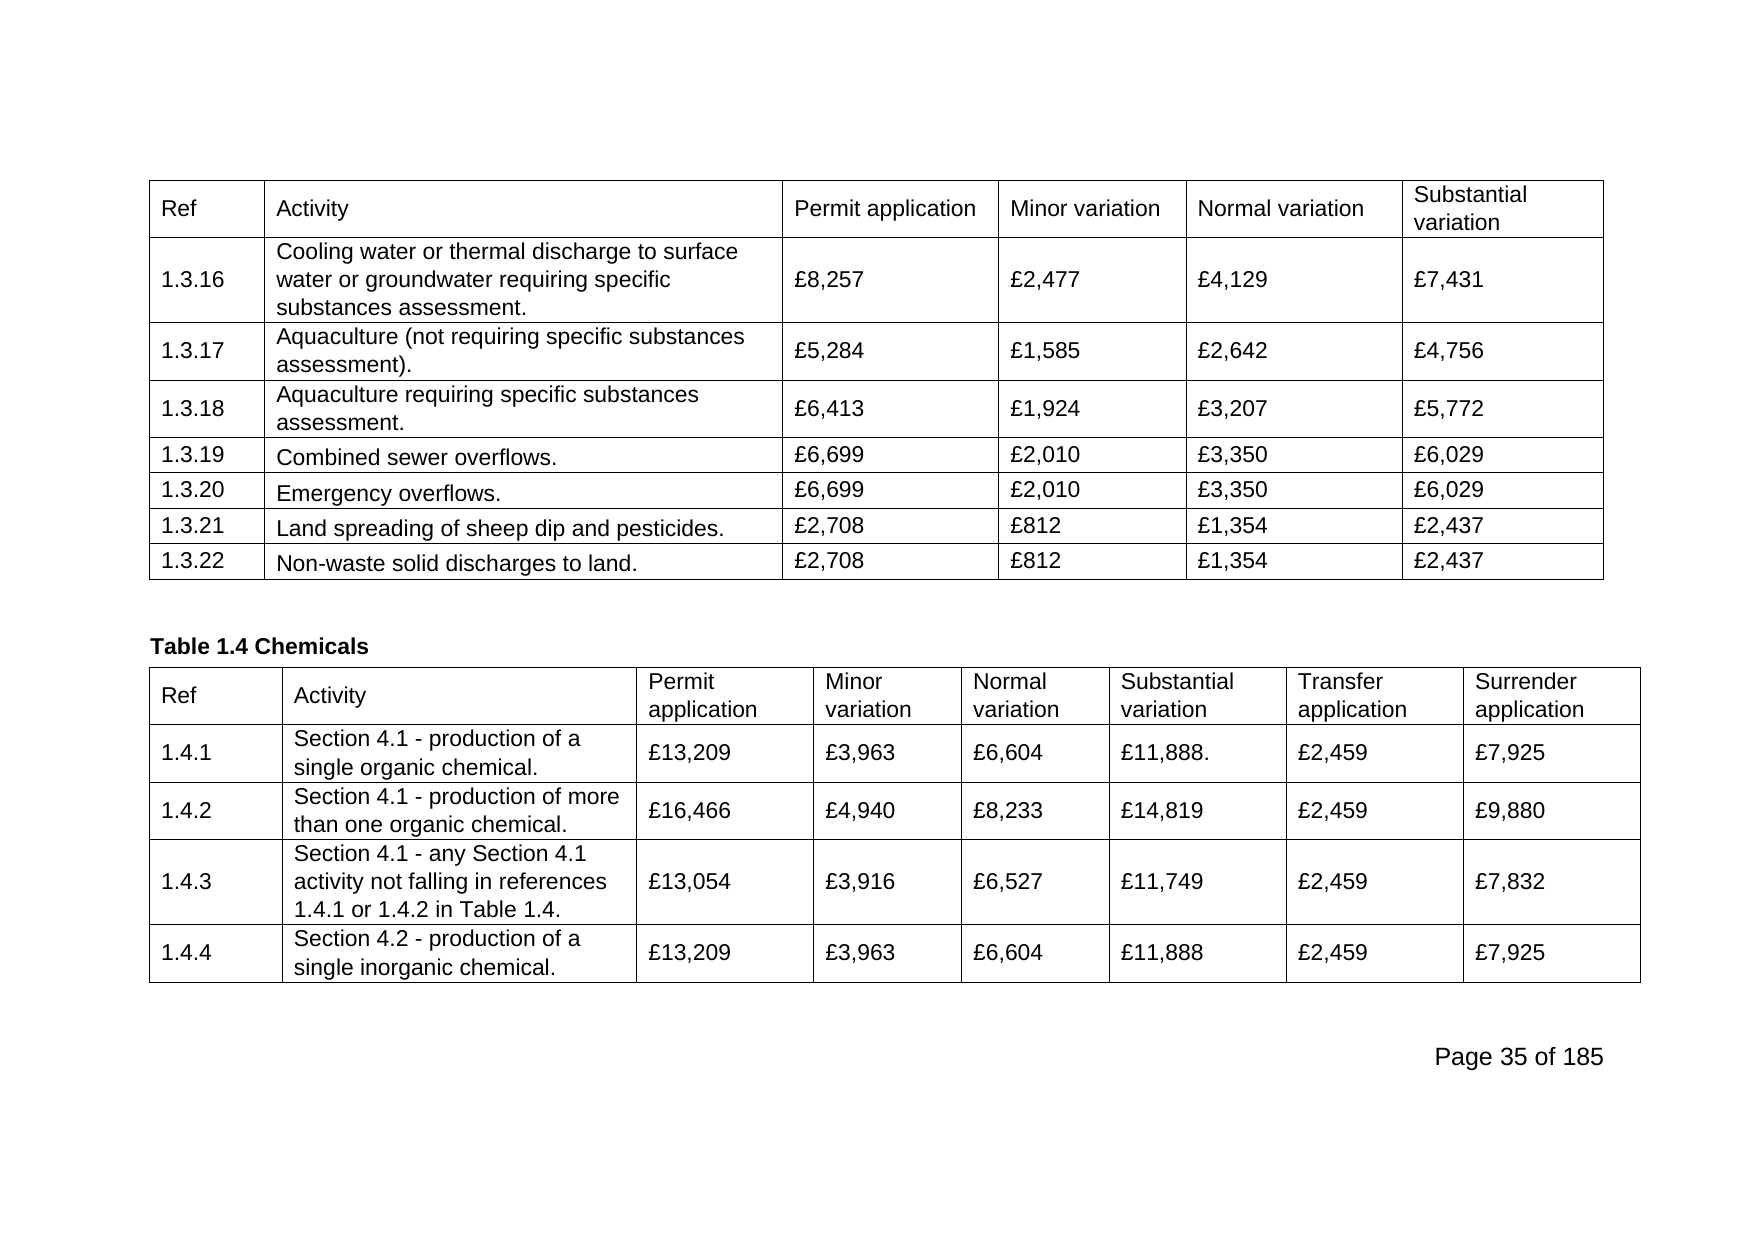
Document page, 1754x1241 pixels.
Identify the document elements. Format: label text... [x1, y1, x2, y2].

table_cell £2,708 [783, 544, 998, 578]
table_header Permit application [637, 668, 813, 724]
table_cell £1,354 [1187, 509, 1402, 543]
table_cell £9,880 [1464, 783, 1640, 839]
table_cell £7,832 [1464, 840, 1640, 924]
table_cell £6,604 [962, 725, 1109, 782]
table_cell £5,284 [783, 323, 998, 379]
table_cell £2,437 [1403, 544, 1603, 578]
table_cell £6,699 [783, 438, 998, 472]
table_cell £2,437 [1403, 509, 1603, 543]
table_cell Section 4.1 - production of more than one organic chemical. [283, 783, 636, 839]
table_cell 1.3.20 [150, 473, 264, 508]
table_cell Combined sewer overflows. [265, 438, 782, 472]
table_header Activity [283, 668, 636, 724]
table_cell 1.4.1 [150, 725, 282, 782]
table_header Ref [150, 181, 264, 237]
table_cell Aquaculture requiring specific substances assessment. [265, 381, 782, 437]
table_cell £812 [999, 544, 1186, 578]
table_cell 1.3.16 [150, 238, 264, 322]
table_cell 1.4.2 [150, 783, 282, 839]
table_cell £7,925 [1464, 725, 1640, 782]
table_cell £812 [999, 509, 1186, 543]
table_cell £4,756 [1403, 323, 1603, 379]
table_cell £13,209 [637, 725, 813, 782]
table_cell £6,413 [783, 381, 998, 437]
table_cell £3,350 [1187, 438, 1402, 472]
table_cell £2,010 [999, 438, 1186, 472]
table_cell £2,459 [1287, 725, 1463, 782]
table_cell £1,354 [1187, 544, 1402, 578]
table_header Activity [265, 181, 782, 237]
table_cell Non-waste solid discharges to land. [265, 544, 782, 578]
table_cell £16,466 [637, 783, 813, 839]
table_cell £2,459 [1287, 783, 1463, 839]
table_cell 1.3.19 [150, 438, 264, 472]
table_header Ref [150, 668, 282, 724]
table_header Substantial variation [1110, 668, 1286, 724]
table_cell £7,431 [1403, 238, 1603, 322]
table_cell £11,888 [1110, 925, 1286, 982]
subtitle Table 1.4 Chemicals [150, 633, 1604, 659]
table_cell £8,233 [962, 783, 1109, 839]
table_cell £13,054 [637, 840, 813, 924]
table_cell £1,585 [999, 323, 1186, 379]
table_cell £3,963 [814, 925, 961, 982]
table_cell 1.3.22 [150, 544, 264, 578]
table_cell £1,924 [999, 381, 1186, 437]
table_cell £6,604 [962, 925, 1109, 982]
table_header Permit application [783, 181, 998, 237]
table_cell Section 4.1 - any Section 4.1 activity not falling in references 1.4.1 or 1.4.2 in Table 1.4. [283, 840, 636, 924]
table_cell £2,477 [999, 238, 1186, 322]
table_cell 1.3.17 [150, 323, 264, 379]
table_cell £13,209 [637, 925, 813, 982]
table_cell 1.3.21 [150, 509, 264, 543]
table_cell Section 4.1 - production of a single organic chemical. [283, 725, 636, 782]
table_cell £3,207 [1187, 381, 1402, 437]
table_cell £2,459 [1287, 840, 1463, 924]
table_cell Aquaculture (not requiring specific substances assessment). [265, 323, 782, 379]
table_cell £14,819 [1110, 783, 1286, 839]
table_cell £2,708 [783, 509, 998, 543]
table_cell 1.4.3 [150, 840, 282, 924]
table_cell £6,029 [1403, 438, 1603, 472]
table_cell Section 4.2 - production of a single inorganic chemical. [283, 925, 636, 982]
table_cell £7,925 [1464, 925, 1640, 982]
table_header Substantial variation [1403, 181, 1603, 237]
table_cell £4,129 [1187, 238, 1402, 322]
table_cell £8,257 [783, 238, 998, 322]
table_header Transfer application [1287, 668, 1463, 724]
table_cell £6,699 [783, 473, 998, 508]
table_cell £6,029 [1403, 473, 1603, 508]
table_cell £2,459 [1287, 925, 1463, 982]
table_cell £11,888. [1110, 725, 1286, 782]
table_header Normal variation [1187, 181, 1402, 237]
table_cell £2,642 [1187, 323, 1402, 379]
table_cell Cooling water or thermal discharge to surface water or groundwater requiring specific substances assessment. [265, 238, 782, 322]
table_cell Land spreading of sheep dip and pesticides. [265, 509, 782, 543]
table_cell £2,010 [999, 473, 1186, 508]
table_cell £11,749 [1110, 840, 1286, 924]
table_cell £5,772 [1403, 381, 1603, 437]
table_cell £4,940 [814, 783, 961, 839]
table_header Minor variation [999, 181, 1186, 237]
table_cell 1.4.4 [150, 925, 282, 982]
table_cell £3,963 [814, 725, 961, 782]
table_cell £6,527 [962, 840, 1109, 924]
table_cell £3,350 [1187, 473, 1402, 508]
table_cell Emergency overflows. [265, 473, 782, 508]
table_header Minor variation [814, 668, 961, 724]
table_cell 1.3.18 [150, 381, 264, 437]
table_header Surrender application [1464, 668, 1640, 724]
table_header Normal variation [962, 668, 1109, 724]
table_cell £3,916 [814, 840, 961, 924]
